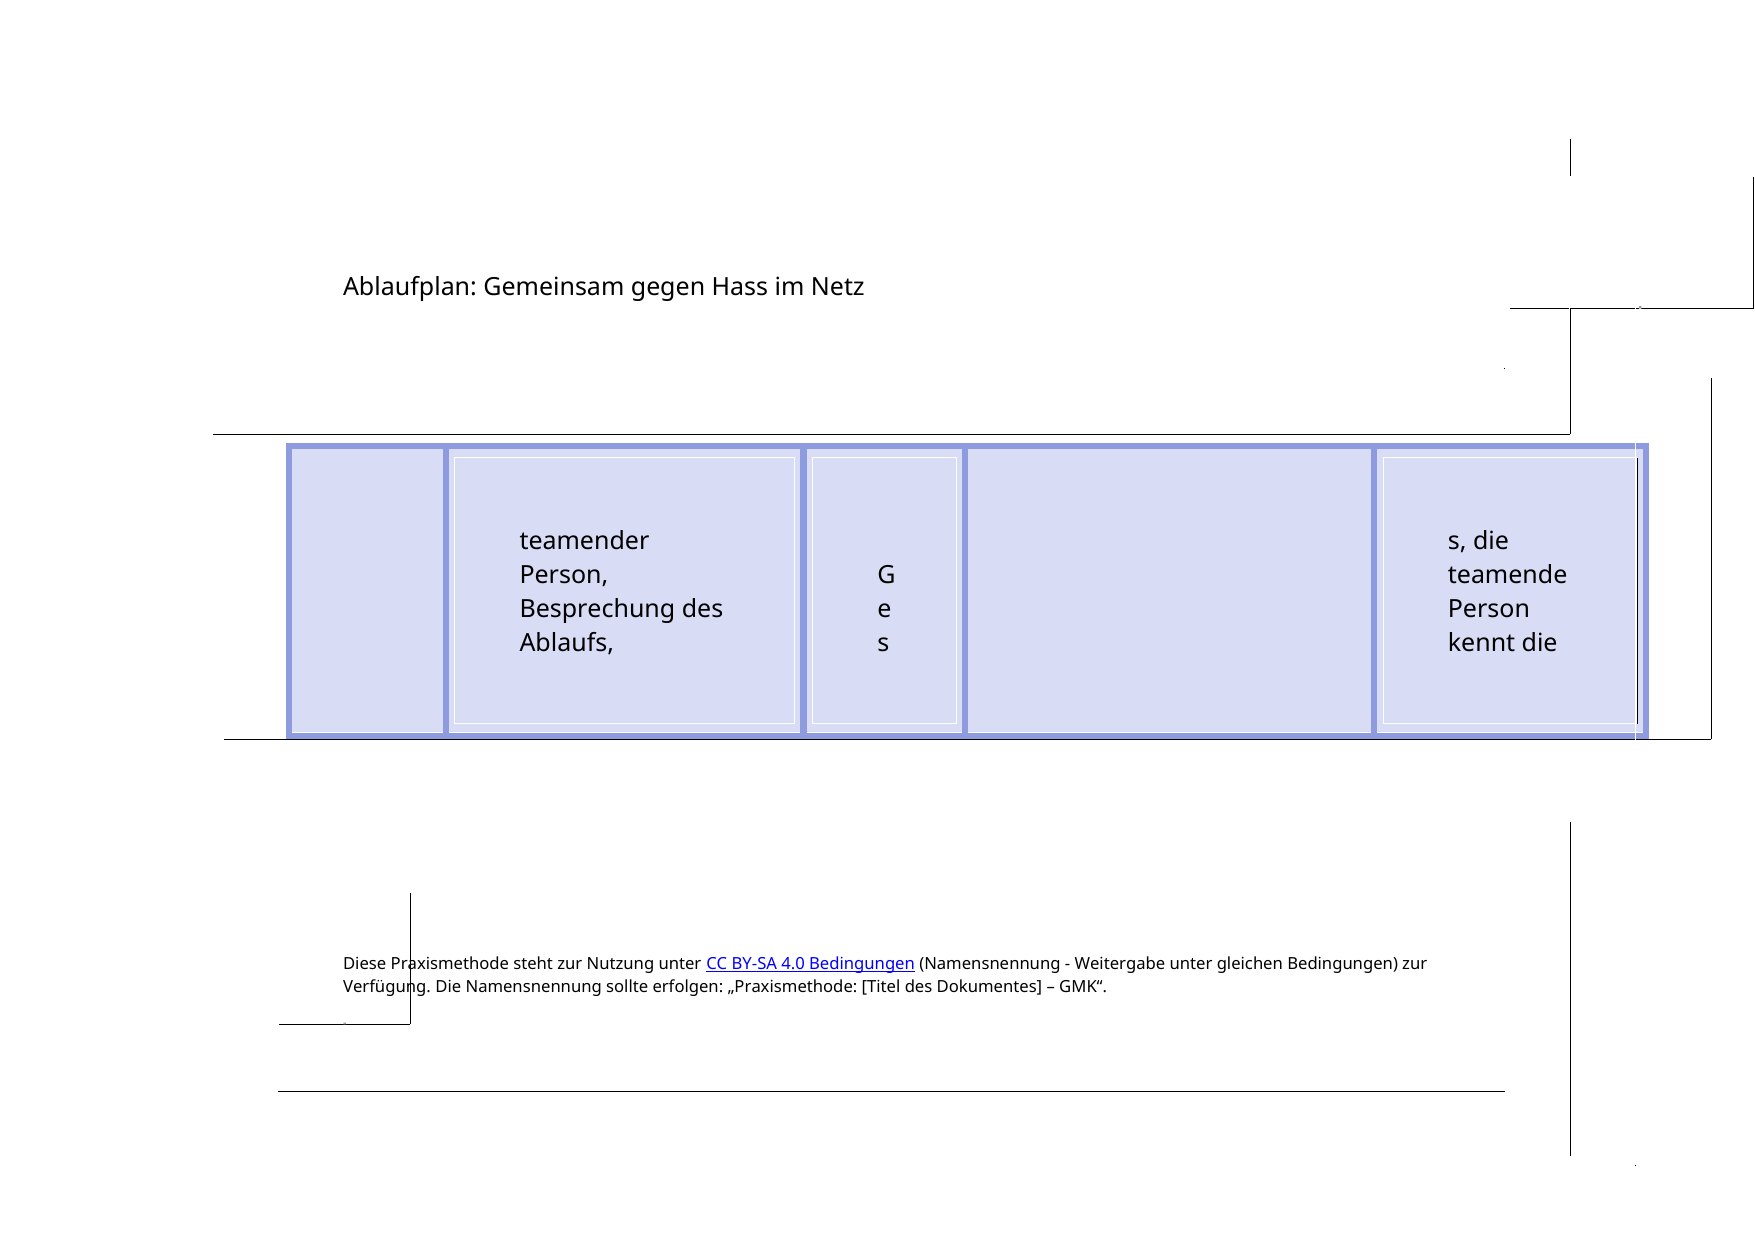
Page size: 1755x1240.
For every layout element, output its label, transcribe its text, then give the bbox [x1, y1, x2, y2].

table_cell [292, 449, 443, 732]
table_cell Ges [807, 449, 962, 732]
table_cell teamender Person, Besprechung des Ablaufs, [449, 449, 800, 732]
table_cell [968, 449, 1371, 732]
table_cell s, die teamende Person kennt die [1377, 449, 1635, 732]
